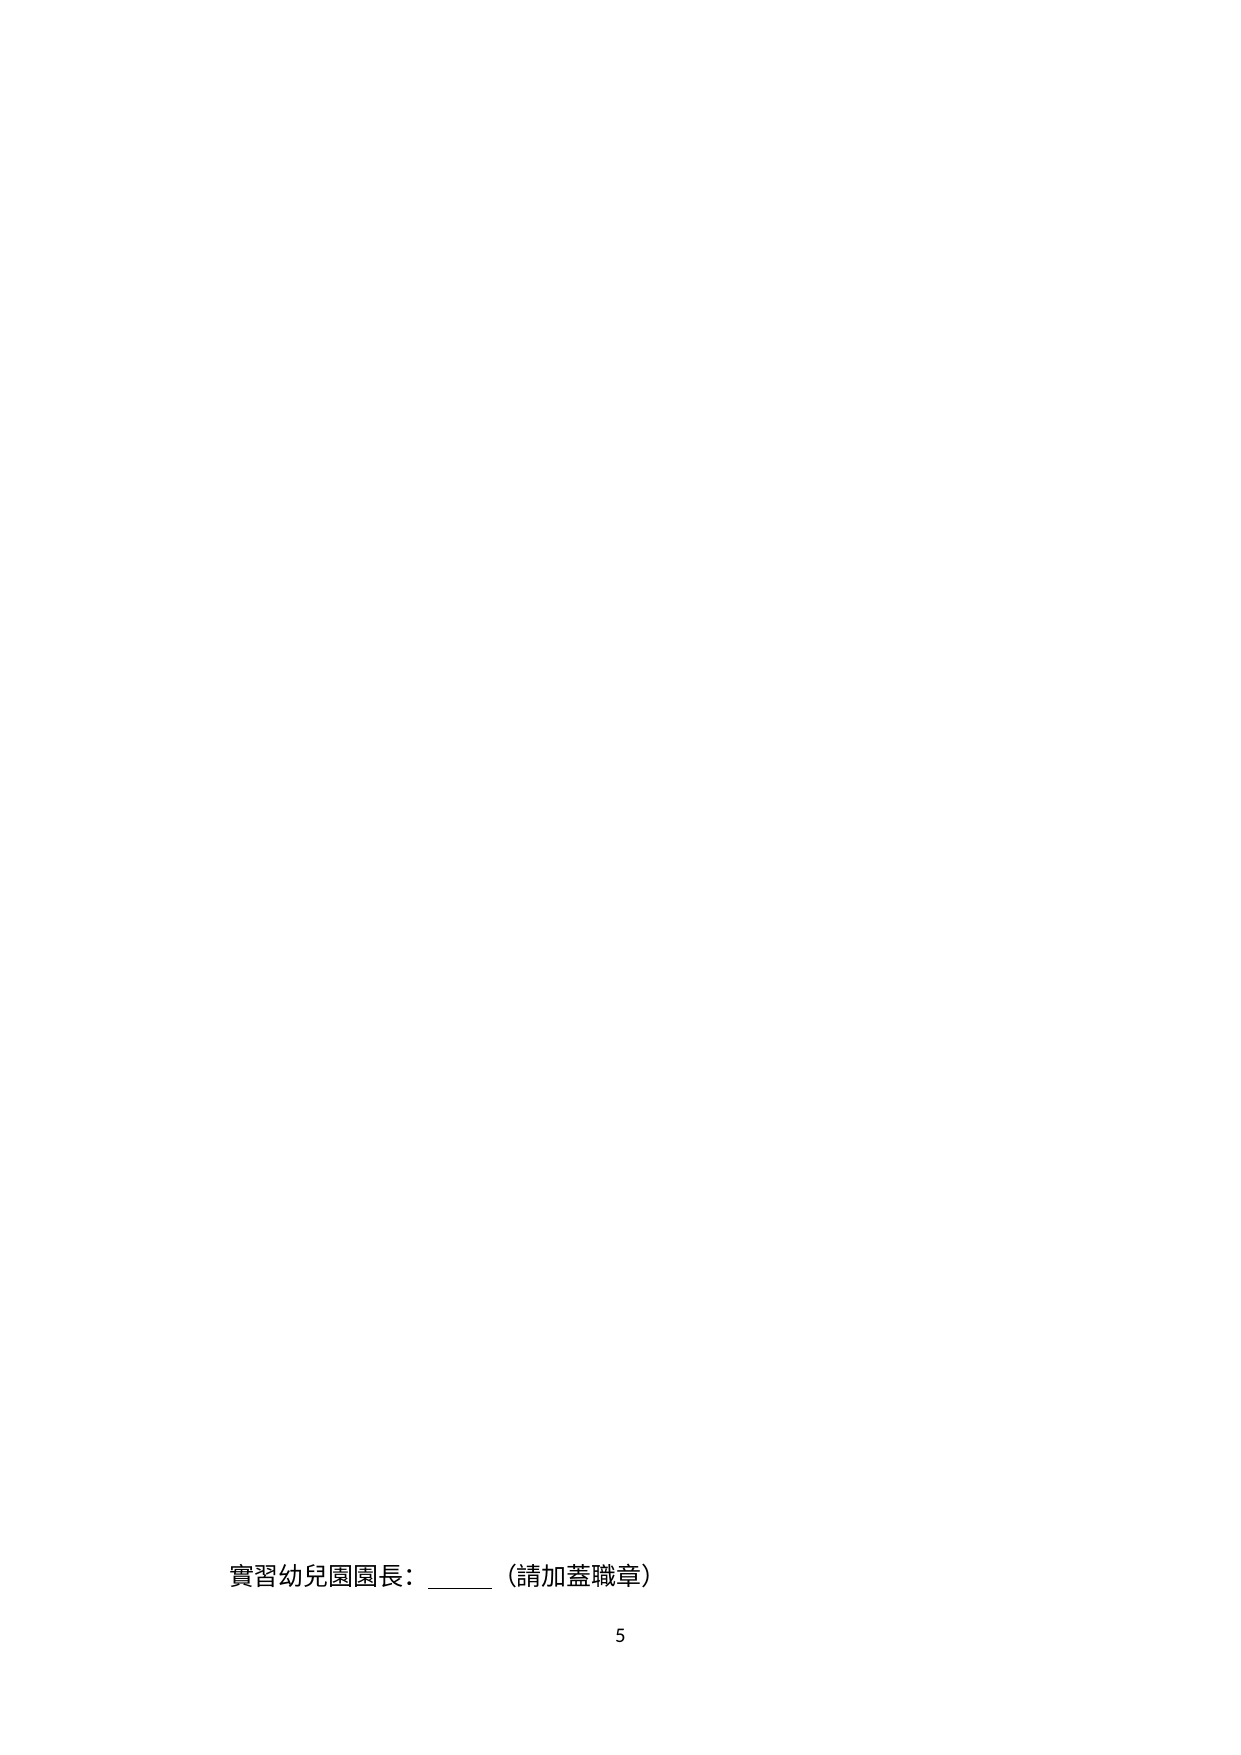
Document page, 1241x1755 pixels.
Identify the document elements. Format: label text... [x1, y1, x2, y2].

text 實習幼兒園園長： （請加蓋職章） [229, 1533, 1137, 1596]
